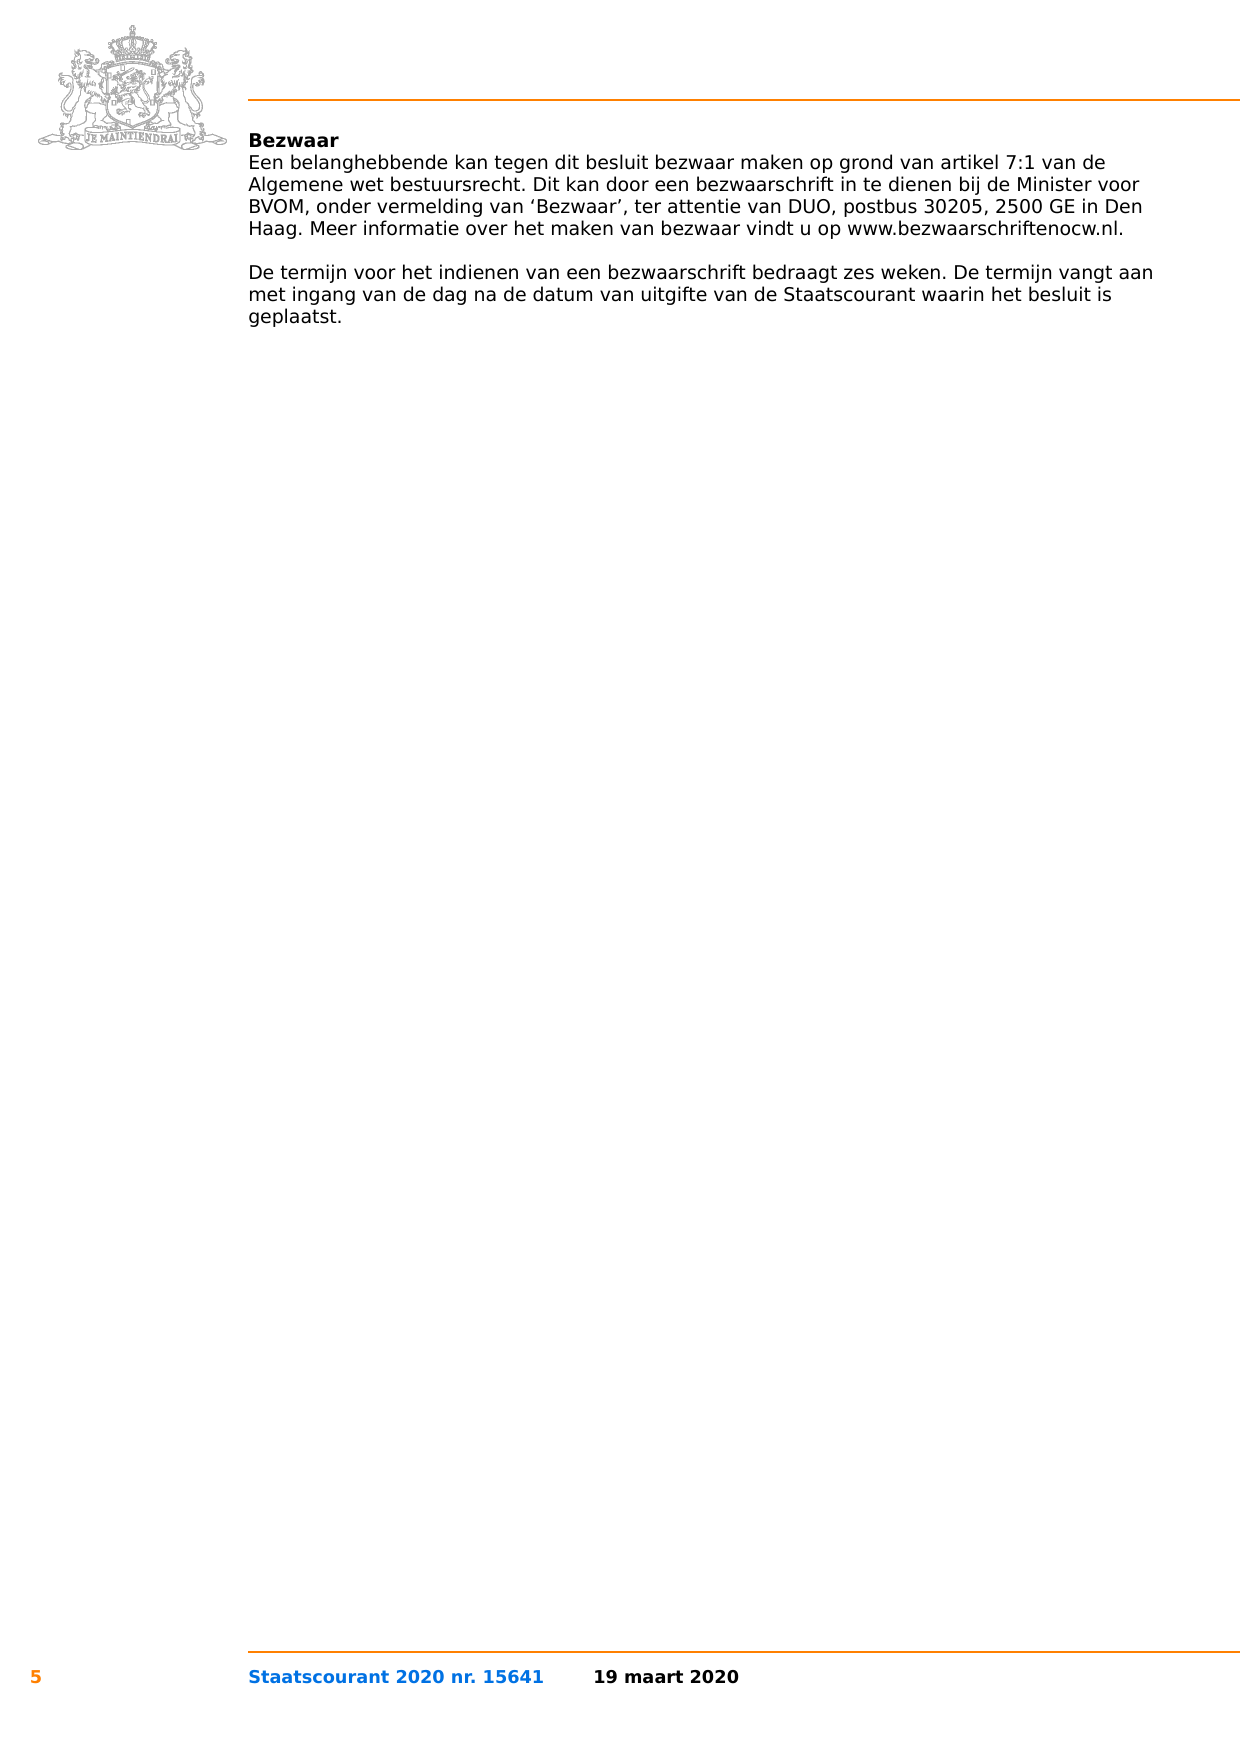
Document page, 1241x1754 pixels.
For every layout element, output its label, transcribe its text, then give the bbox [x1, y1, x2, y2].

picture [38, 25, 227, 150]
text Bezwaar [248, 130, 1163, 152]
text Een belanghebbende kan tegen dit besluit bezwaar maken op grond van artikel 7:1 van de Algemene wet bestuursrecht. Dit kan door een bezwaarschrift in te dienen bij de Minister voor BVOM, onder vermelding van ‘Bezwaar’, ter attentie van DUO, postbus 30205, 2500 GE in Den Haag. Meer informatie over het maken van bezwaar vindt u op www.bezwaarschriftenocw.nl. [248, 152, 1163, 240]
text De termijn voor het indienen van een bezwaarschrift bedraagt zes weken. De termijn vangt aan met ingang van de dag na de datum van uitgifte van de Staatscourant waarin het besluit is geplaatst. [248, 262, 1163, 328]
